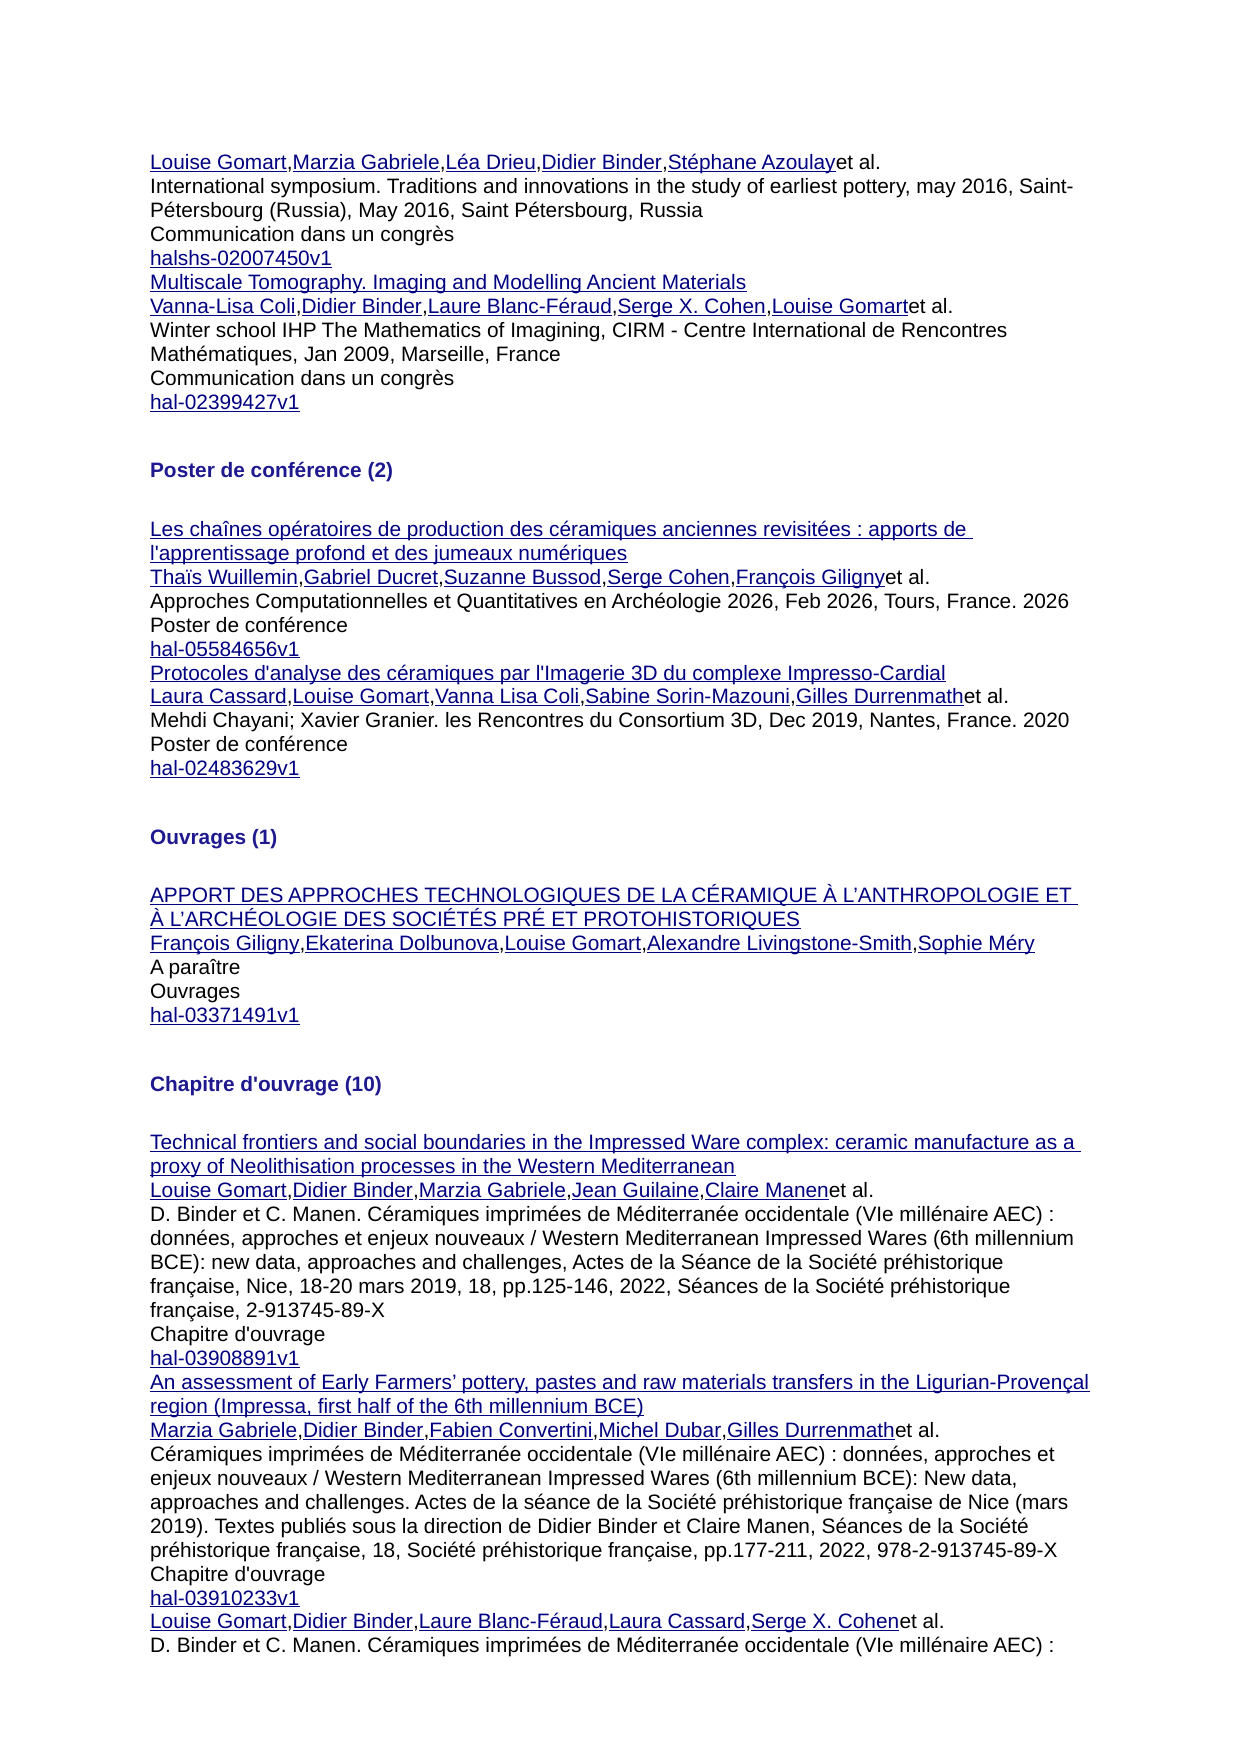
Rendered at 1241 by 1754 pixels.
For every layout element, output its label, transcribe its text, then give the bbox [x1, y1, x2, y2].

table_cell region (Impressa, first half of the 6th millennium BCE) Marzia Gabriele,Didier Binder,Fabien Convertini,Michel Dubar,Gilles Durrenmathet al. Céramiques imprimées de Méditerranée occidentale (VIe millénaire AEC) : données, approches et enjeux nouveaux / Western Mediterranean Impressed Wares (6th millennium BCE): New data, approaches and challenges. Actes de la séance de la Société préhistorique française de Nice (mars 2019). Textes publiés sous la direction de Didier Binder et Claire Manen, Séances de la Société préhistorique française, 18, Société préhistorique française, pp.177-211, 2022, 978-2-913745-89-X Chapitre d'ouvrage hal-03910233v1 [150, 1392, 1090, 1609]
table_cell Louise Gomart,Marzia Gabriele,Léa Drieu,Didier Binder,Stéphane Azoulayet al. International symposium. Traditions and innovations in the study of earliest pottery, may 2016, Saint-Pétersbourg (Russia), May 2016, Saint Pétersbourg, Russia Communication dans un congrès halshs-02007450v1 [150, 150, 1090, 270]
subtitle Poster de conférence (2) [150, 458, 1090, 482]
table_cell Protocoles d'analyse des céramiques par l'Imagerie 3D du complexe Impresso-Cardial Laura Cassard,Louise Gomart,Vanna Lisa Coli,Sabine Sorin-Mazouni,Gilles Durrenmathet al. Mehdi Chayani; Xavier Granier. les Rencontres du Consortium 3D, Dec 2019, Nantes, France. 2020 Poster de conférence hal-02483629v1 [150, 660, 1090, 780]
table_header APPORT DES APPROCHES TECHNOLOGIQUES DE LA CÉRAMIQUE À L’ANTHROPOLOGIE ET À L’ARCHÉOLOGIE DES SOCIÉTÉS PRÉ ET PROTOHISTORIQUES François Giligny,Ekaterina Dolbunova,Louise Gomart,Alexandre Livingstone-Smith,Sophie Méry A paraître Ouvrages hal-03371491v1 [150, 883, 1090, 1027]
subtitle Chapitre d'ouvrage (10) [150, 1072, 1090, 1096]
table_header Les chaînes opératoires de production des céramiques anciennes revisitées : apports de l'apprentissage profond et des jumeaux numériques Thaïs Wuillemin,Gabriel Ducret,Suzanne Bussod,Serge Cohen,François Gilignyet al. Approches Computationnelles et Quantitatives en Archéologie 2026, Feb 2026, Tours, France. 2026 Poster de conférence hal-05584656v1 [150, 517, 1090, 660]
table_cell From macrotraces to micro-tomography: a multi-scale approach for detecting and characterizing the “Spiralled Patchwork Technology” in Northern Mediterranean Neolithic pottery assemblages Louise Gomart,Didier Binder,Laure Blanc-Féraud,Laura Cassard,Serge X. Cohenet al. D. Binder et C. Manen. Céramiques imprimées de Méditerranée occidentale (VIe millénaire AEC) : données, approches et enjeux nouveaux / Western Mediterranean Impressed Wares (6th millennium BCE): new data, approaches and challenges, Actes de la Séance de la Société préhistorique française, Nice, 18-20 mars 2019, 18, 2022, Séances de la Société préhistorique française Chapitre d'ouvrage hal-03908897v1 [150, 1609, 1090, 1657]
table_cell An assessment of Early Farmers’ pottery, pastes and raw materials transfers in the Ligurian-Provençal [150, 1370, 1090, 1391]
subtitle Ouvrages (1) [150, 825, 1090, 849]
table_header Technical frontiers and social boundaries in the Impressed Ware complex: ceramic manufacture as a proxy of Neolithisation processes in the Western Mediterranean Louise Gomart,Didier Binder,Marzia Gabriele,Jean Guilaine,Claire Manenet al. D. Binder et C. Manen. Céramiques imprimées de Méditerranée occidentale (VIe millénaire AEC) : données, approches et enjeux nouveaux / Western Mediterranean Impressed Wares (6th millennium BCE): new data, approaches and challenges, Actes de la Séance de la Société préhistorique française, Nice, 18-20 mars 2019, 18, pp.125-146, 2022, Séances de la Société préhistorique française, 2-913745-89-X Chapitre d'ouvrage hal-03908891v1 [150, 1130, 1090, 1370]
table_cell Multiscale Tomography. Imaging and Modelling Ancient Materials Vanna-Lisa Coli,Didier Binder,Laure Blanc-Féraud,Serge X. Cohen,Louise Gomartet al. Winter school IHP The Mathematics of Imagining, CIRM - Centre International de Rencontres Mathématiques, Jan 2009, Marseille, France Communication dans un congrès hal-02399427v1 [150, 270, 1090, 413]
